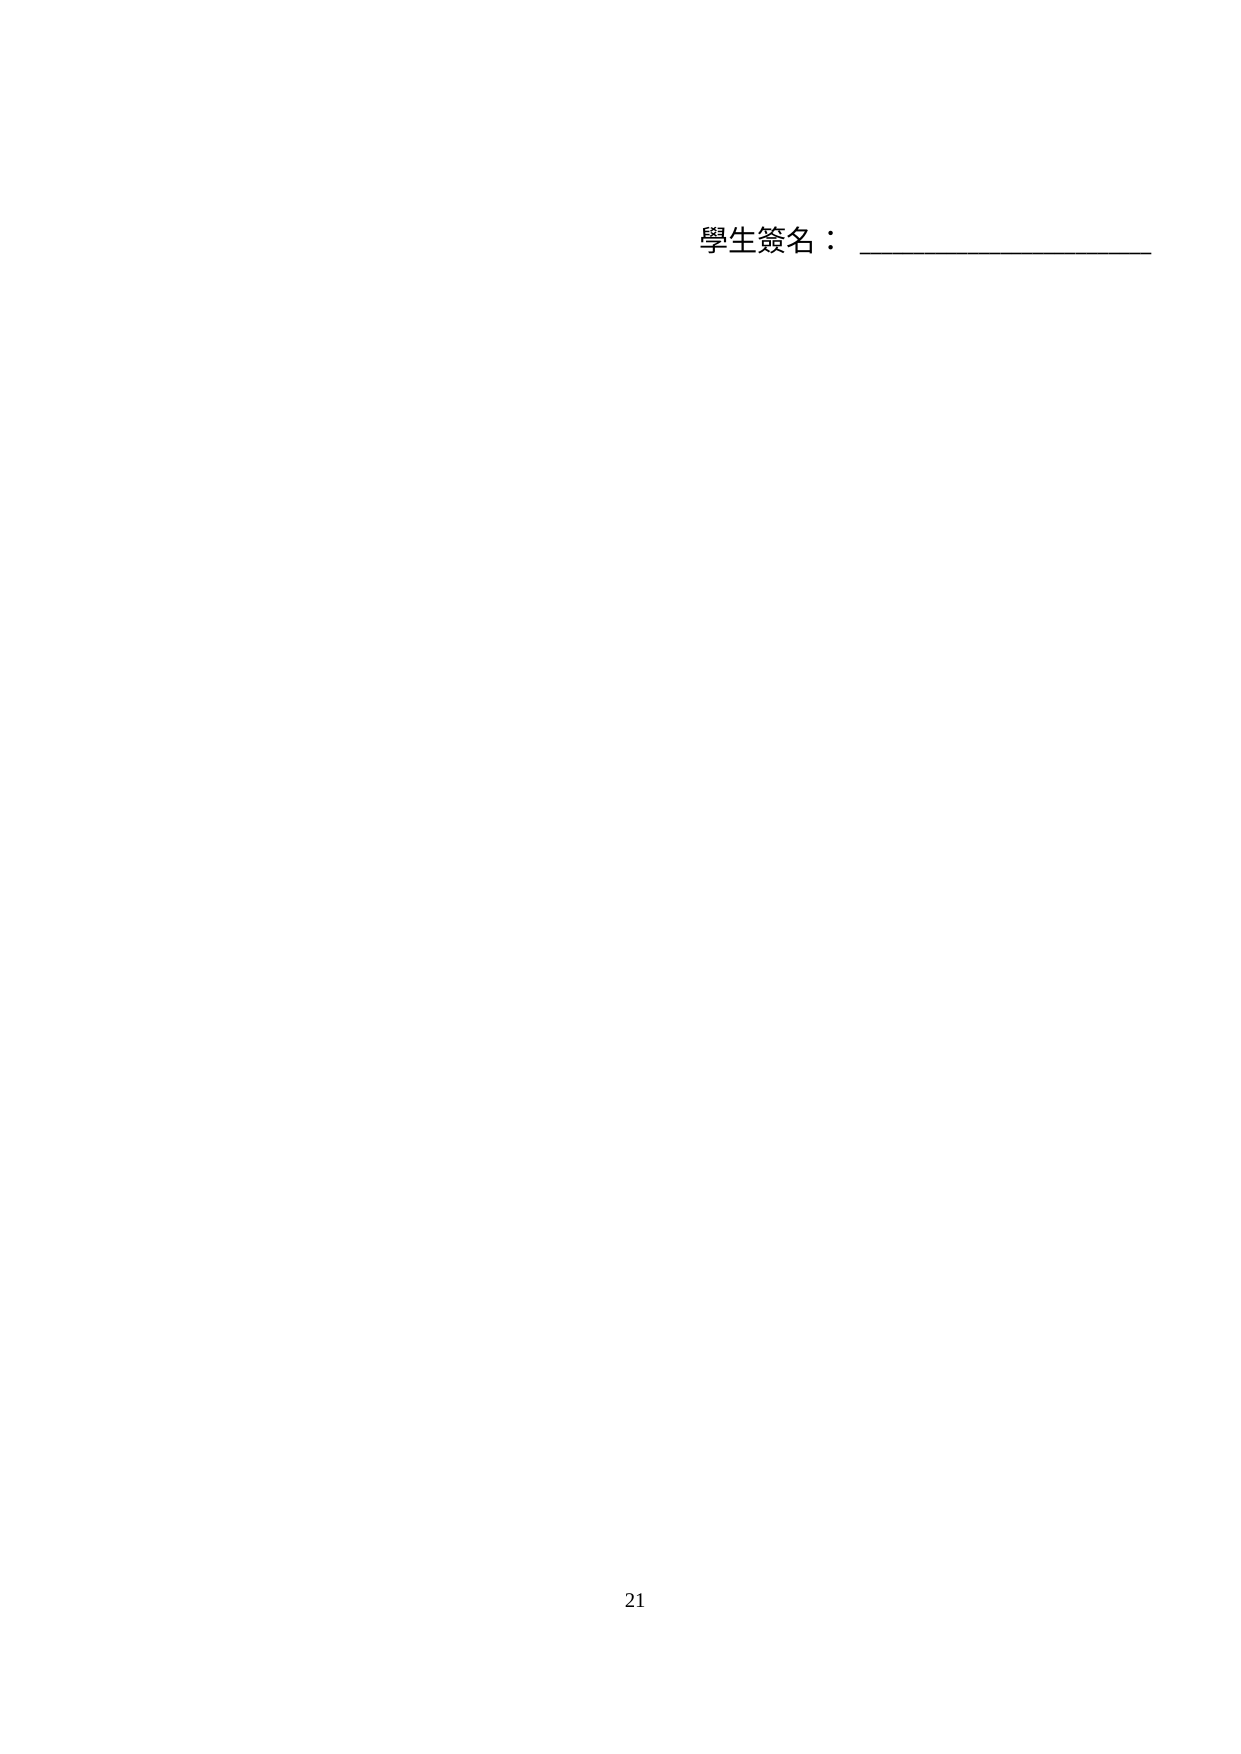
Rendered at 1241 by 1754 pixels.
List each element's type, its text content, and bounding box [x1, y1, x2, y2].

text 學生簽名： ___________________________ [218, 197, 1152, 259]
